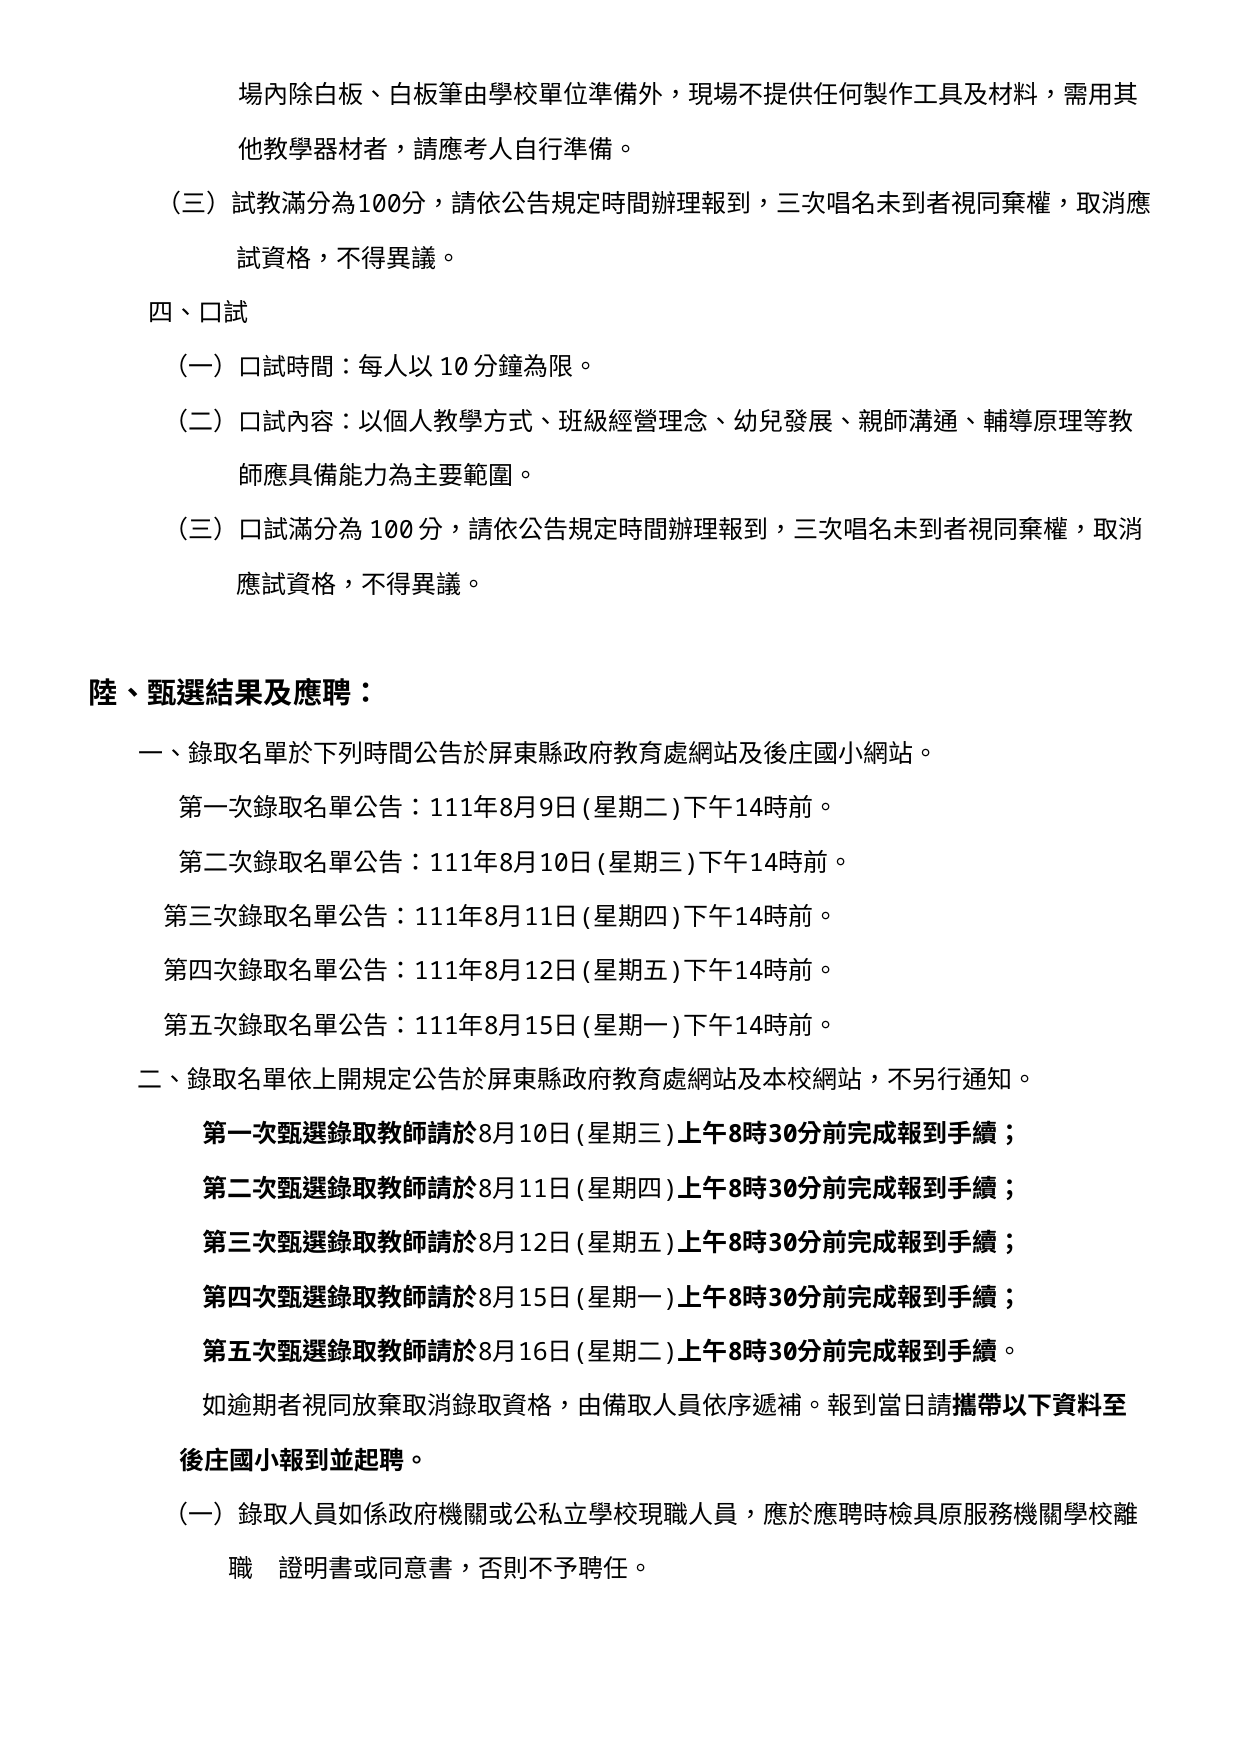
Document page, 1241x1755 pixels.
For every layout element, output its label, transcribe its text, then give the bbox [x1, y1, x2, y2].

text 如逾期者視同放棄取消錄取資格，由備取人員依序遞補。報到當日請攜帶以下資料至後庄國小報到並起聘。 [113, 1386, 1152, 1476]
text 第三次甄選錄取教師請於8月12日(星期五)上午8時30分前完成報到手續； [113, 1223, 1152, 1259]
text 第一次錄取名單公告：111年8月9日(星期二)下午14時前。 [89, 788, 1152, 824]
text 第一次甄選錄取教師請於8月10日(星期三)上午8時30分前完成報到手續； [113, 1114, 1152, 1150]
text 第四次錄取名單公告：111年8月12日(星期五)下午14時前。 [89, 951, 1152, 987]
text 場內除白板、白板筆由學校單位準備外，現場不提供任何製作工具及材料，需用其他教學器材者，請應考人自行準備。 [164, 75, 1152, 166]
text 二、錄取名單依上開規定公告於屏東縣政府教育處網站及本校網站，不另行通知。 [113, 1059, 1152, 1096]
text 第三次錄取名單公告：111年8月11日(星期四)下午14時前。 [89, 896, 1152, 933]
text 第五次錄取名單公告：111年8月15日(星期一)下午14時前。 [89, 1005, 1152, 1041]
text （一）錄取人員如係政府機關或公私立學校現職人員，應於應聘時檢具原服務機關學校離職 證明書或同意書，否則不予聘任。 [89, 1494, 1152, 1585]
text （二）口試內容：以個人教學方式、班級經營理念、幼兒發展、親師溝通、輔導原理等教師應具備能力為主要範圍。 [164, 401, 1152, 492]
text 第二次錄取名單公告：111年8月10日(星期三)下午14時前。 [89, 842, 1152, 878]
text （三）口試滿分為100分，請依公告規定時間辦理報到，三次唱名未到者視同棄權，取消應試資格，不得異議。 [89, 510, 1152, 601]
text 一、錄取名單於下列時間公告於屏東縣政府教育處網站及後庄國小網站。 [89, 733, 1152, 769]
text 第四次甄選錄取教師請於8月15日(星期一)上午8時30分前完成報到手續； [113, 1277, 1152, 1313]
text 陸、甄選結果及應聘： [89, 670, 1152, 712]
text 四、口試 [89, 292, 1152, 329]
text 第二次甄選錄取教師請於8月11日(星期四)上午8時30分前完成報到手續； [113, 1168, 1152, 1204]
text （一）口試時間：每人以10分鐘為限。 [89, 347, 1152, 383]
text 第五次甄選錄取教師請於8月16日(星期二)上午8時30分前完成報到手續。 [113, 1331, 1152, 1368]
text （三）試教滿分為100分，請依公告規定時間辦理報到，三次唱名未到者視同棄權，取消應試資格，不得異議。 [132, 184, 1152, 274]
